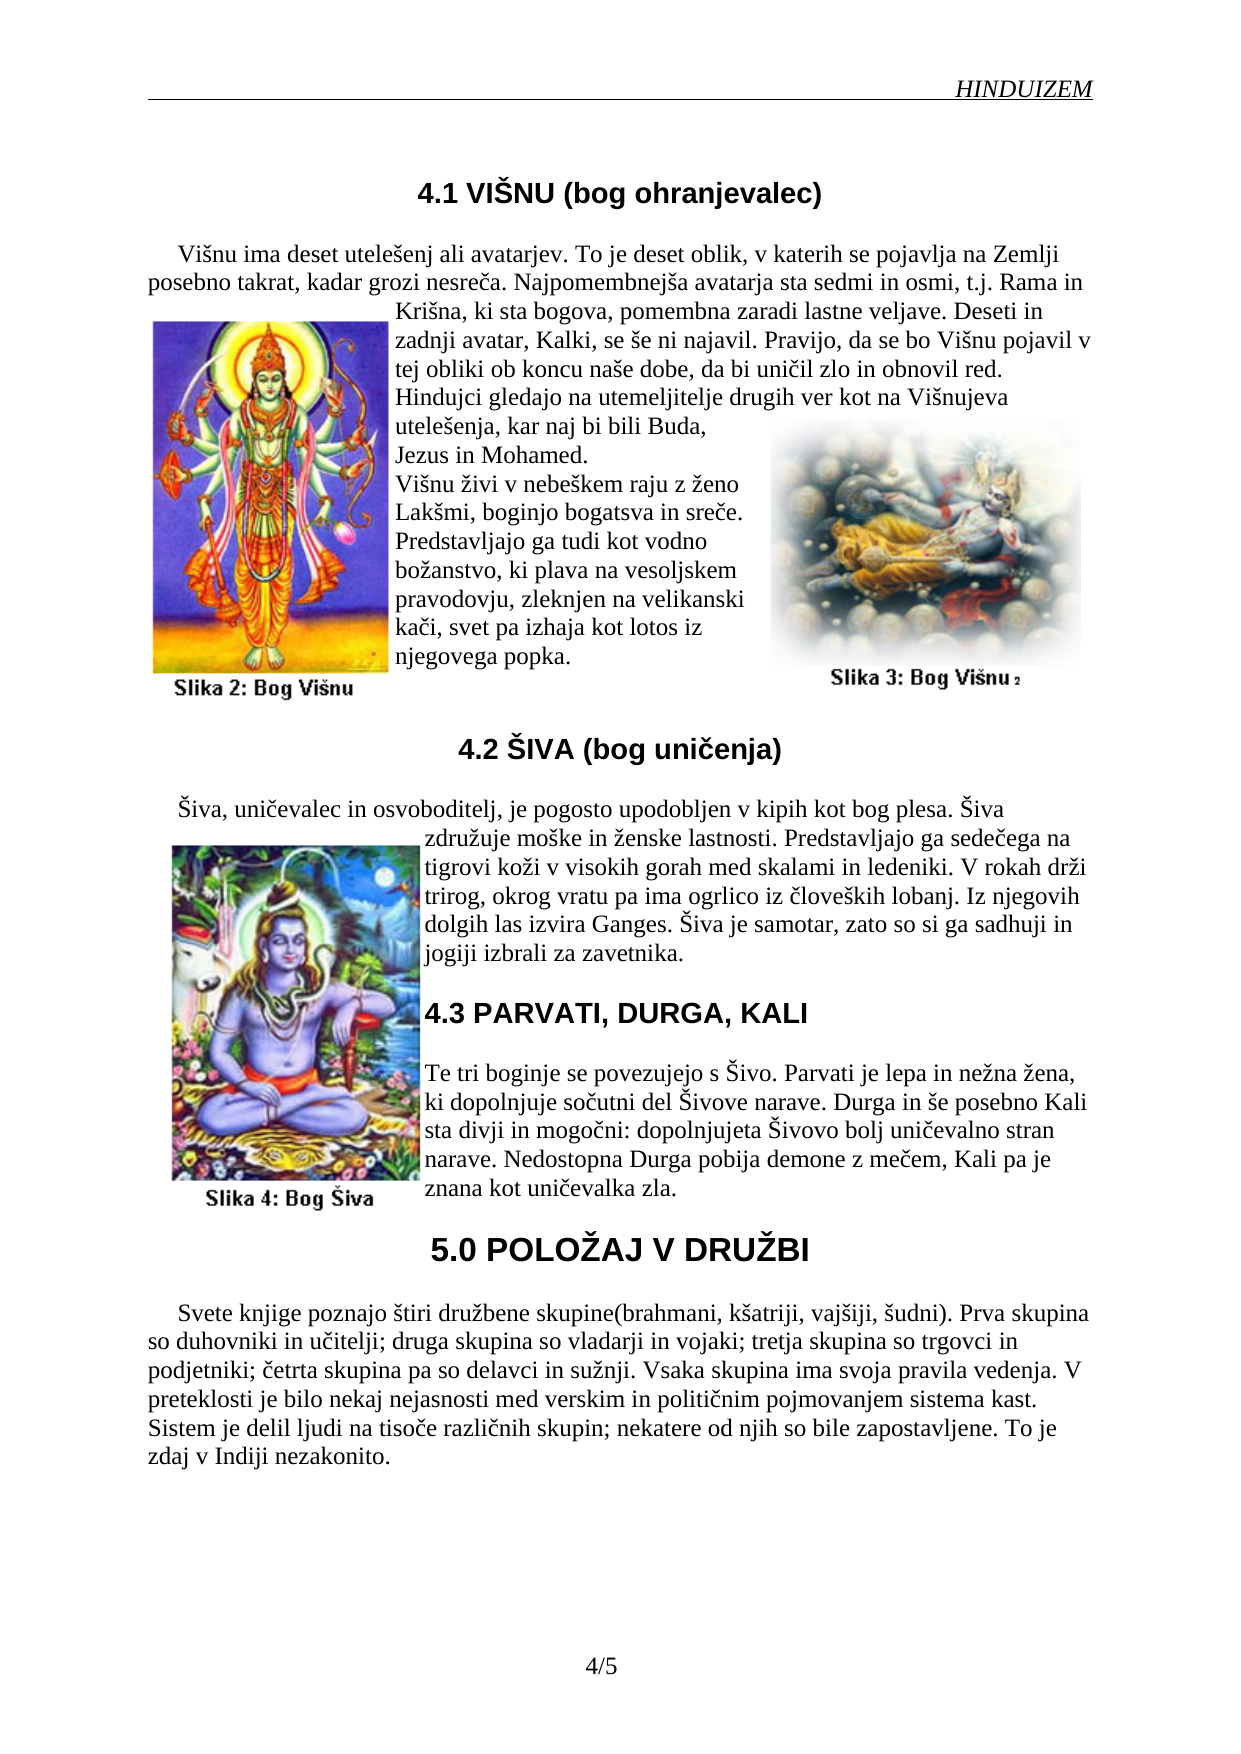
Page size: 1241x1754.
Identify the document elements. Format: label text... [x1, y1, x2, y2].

text Te tri boginje se povezujejo s Šivo. Parvati je lepa in nežna žena, ki dopolnjuje sočutni del Šivove narave. Durga in še posebno Kali sta divji in mogočni: dopolnjujeta Šivovo bolj uničevalno stran narave. Nedostopna Durga pobija demone z mečem, Kali pa je znana kot uničevalka zla. [148, 1058, 1093, 1202]
picture [147, 317, 395, 708]
picture [166, 1029, 425, 1058]
picture [166, 967, 425, 996]
text 4.1 VIŠNU (bog ohranjevalec) [148, 176, 1093, 210]
text Šiva, uničevalec in osvoboditelj, je pogosto upodobljen v kipih kot bog plesa. Šiva združuje moške in ženske lastnosti. Predstavljajo ga sedečega na tigrovi koži v visokih gorah med skalami in ledeniki. V rokah drži trirog, okrog vratu pa ima ogrlico iz človeških lobanj. Iz njegovih dolgih las izvira Ganges. Šiva je samotar, zato so si ga sadhuji in jogiji izbrali za zavetnika. [148, 794, 1093, 967]
text Svete knjige poznajo štiri družbene skupine(brahmani, kšatriji, vajšiji, šudni). Prva skupina so duhovniki in učitelji; druga skupina so vladarji in vojaki; tretja skupina so trgovci in podjetniki; četrta skupina pa so delavci in sužnji. Vsaka skupina ima svoja pravila vedenja. V preteklosti je bilo nekaj nejasnosti med verskim in političnim pojmovanjem sistema kast. Sistem je delil ljudi na tisoče različnih skupin; nekatere od njih so bile zapostavljene. To je zdaj v Indiji nezakonito. [148, 1298, 1093, 1470]
picture [166, 1202, 425, 1217]
text 4.2 ŠIVA (bog uničenja) [148, 732, 1093, 766]
text Višnu ima deset utelešenj ali avatarjev. To je deset oblik, v katerih se pojavlja na Zemlji posebno takrat, kadar grozi nesreča. Najpomembnejša avatarja sta sedmi in osmi, t.j. Rama in Krišna, ki sta bogova, pomembna zaradi lastne veljave. Deseti in zadnji avatar, Kalki, se še ni najavil. Pravijo, da se bo Višnu pojavil v tej obliki ob koncu naše dobe, da bi uničil zlo in obnovil red. Hindujci gledajo na utemeljitelje drugih ver kot na Višnujeva utelešenja, kar naj bi bili Buda, Jezus in Mohamed. [148, 239, 1093, 469]
text 5.0 POLOŽAJ V DRUŽBI [148, 1231, 1093, 1269]
text Višnu živi v nebeškem raju z ženo Lakšmi, boginjo bogatsva in sreče. Predstavljajo ga tudi kot vodno božanstvo, ki plava na vesoljskem pravodovju, zleknjen na velikanski kači, svet pa izhaja kot lotos iz njegovega popka. [148, 469, 1093, 670]
picture [766, 670, 1081, 696]
text 4.3 PARVATI, DURGA, KALI [148, 996, 1093, 1029]
